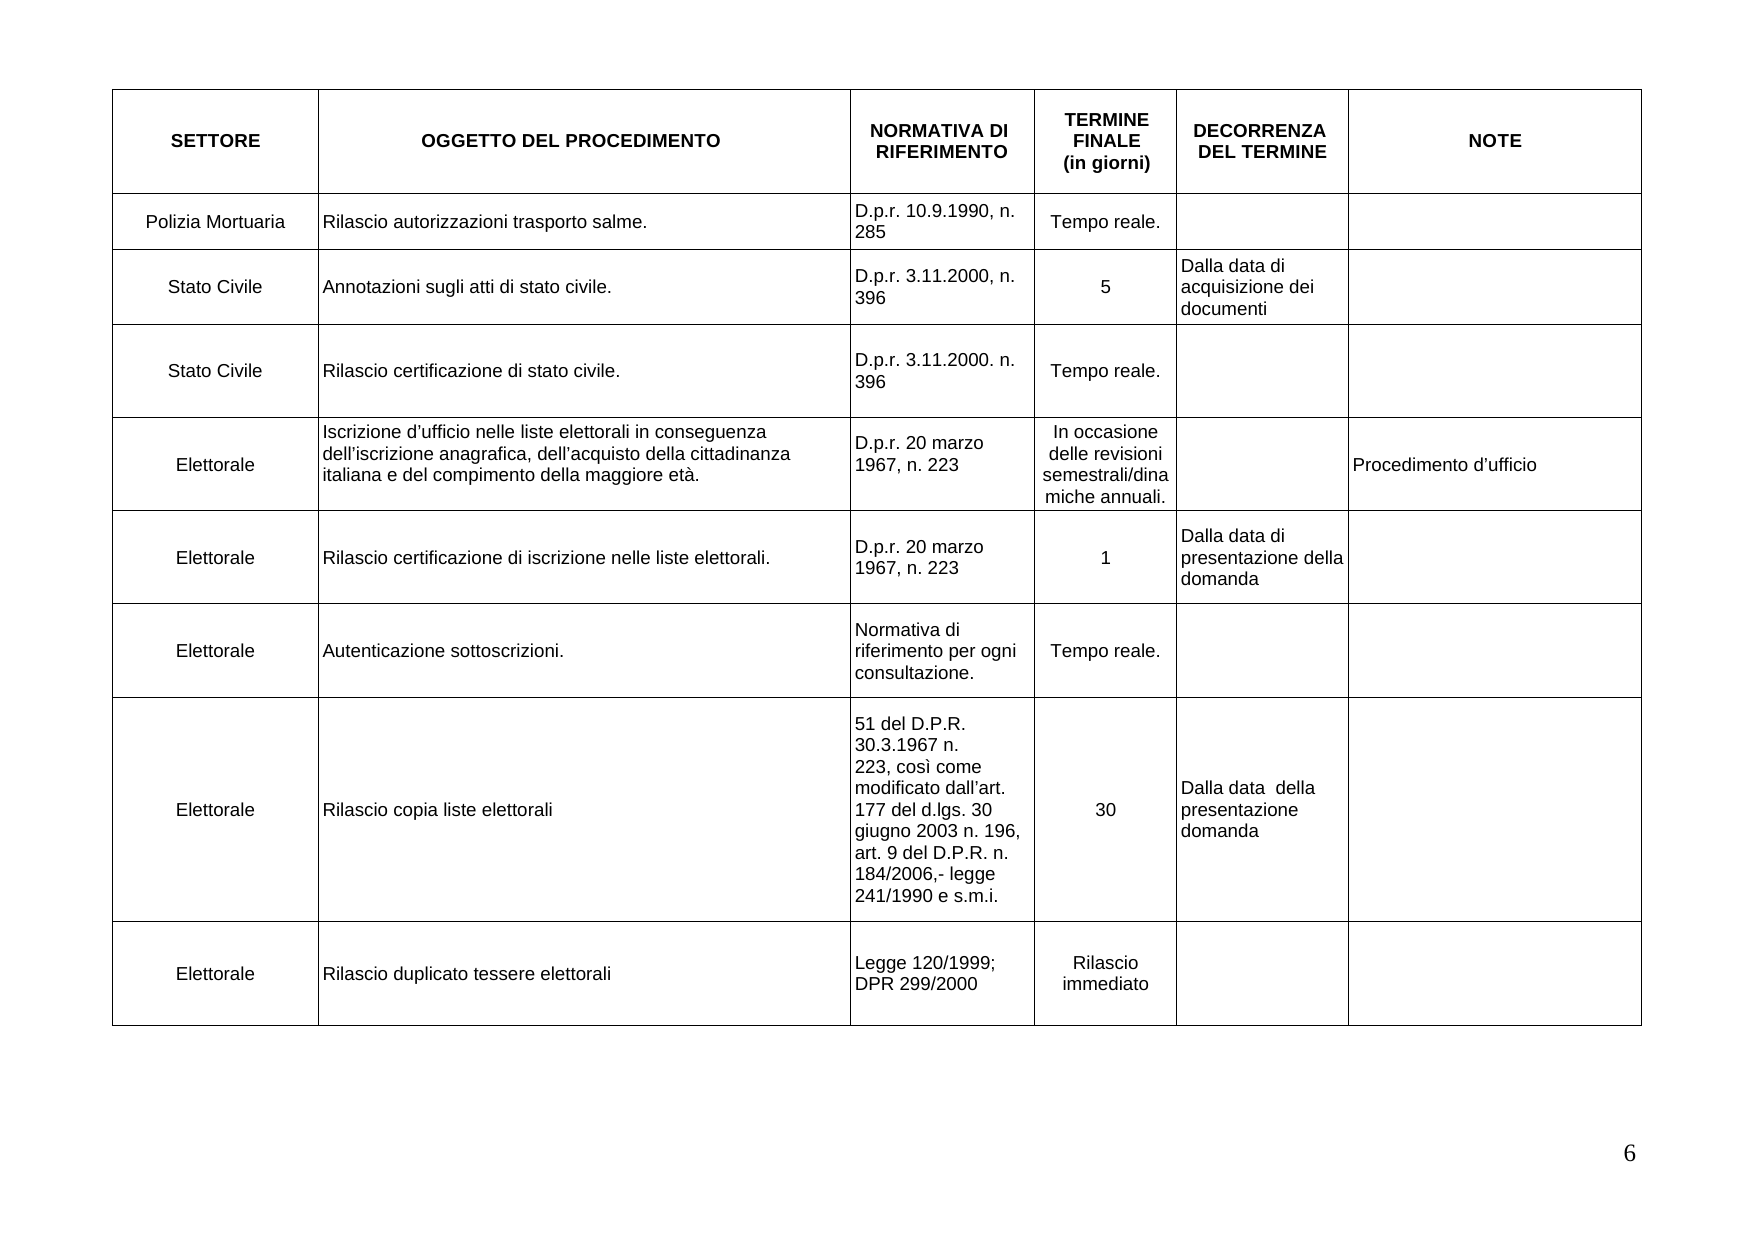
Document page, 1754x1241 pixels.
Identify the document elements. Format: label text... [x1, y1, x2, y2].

table_cell Stato Civile [113, 250, 318, 323]
table_header OGGETTO DEL PROCEDIMENTO [319, 90, 850, 193]
table_cell Dalla data di acquisizione dei documenti [1177, 250, 1348, 323]
table_cell [1349, 604, 1641, 697]
table_cell D.p.r. 10.9.1990, n. 285 [851, 194, 1034, 249]
table_header TERMINE FINALE (in giorni) [1035, 90, 1176, 193]
table_cell [1177, 418, 1348, 510]
table_cell D.p.r. 20 marzo 1967, n. 223 [851, 418, 1034, 510]
table_cell [1177, 604, 1348, 697]
table_cell Legge 120/1999; DPR 299/2000 [851, 922, 1034, 1025]
table_header NORMATIVA DI RIFERIMENTO [851, 90, 1034, 193]
table_cell Tempo reale. [1035, 604, 1176, 697]
table_cell [1177, 325, 1348, 417]
table_cell 1 [1035, 511, 1176, 603]
table_cell [1349, 325, 1641, 417]
table_cell Autenticazione sottoscrizioni. [319, 604, 850, 697]
table_cell [1177, 922, 1348, 1025]
table_cell Rilascio certificazione di iscrizione nelle liste elettorali. [319, 511, 850, 603]
table_cell Rilascio duplicato tessere elettorali [319, 922, 850, 1025]
table_cell Tempo reale. [1035, 194, 1176, 249]
table_cell [1349, 194, 1641, 249]
table_cell Annotazioni sugli atti di stato civile. [319, 250, 850, 323]
table_cell Dalla data di presentazione della domanda [1177, 511, 1348, 603]
table_header SETTORE [113, 90, 318, 193]
table_cell [1349, 922, 1641, 1025]
table_cell Normativa di riferimento per ogni consultazione. [851, 604, 1034, 697]
table_cell In occasione delle revisioni semestrali/dinamiche annuali. [1035, 418, 1176, 510]
table_cell [1349, 250, 1641, 323]
table_cell Rilascio autorizzazioni trasporto salme. [319, 194, 850, 249]
table_cell D.p.r. 3.11.2000. n. 396 [851, 325, 1034, 417]
table_cell Elettorale [113, 922, 318, 1025]
table_cell [1349, 511, 1641, 603]
table_header NOTE [1349, 90, 1641, 193]
table_cell Polizia Mortuaria [113, 194, 318, 249]
table_cell D.p.r. 20 marzo 1967, n. 223 [851, 511, 1034, 603]
table_cell 30 [1035, 698, 1176, 921]
table_cell Dalla data della presentazione domanda [1177, 698, 1348, 921]
table_cell [1177, 194, 1348, 249]
table_cell Iscrizione d’ufficio nelle liste elettorali in conseguenza dell’iscrizione anagrafica, dell’acquisto della cittadinanza italiana e del compimento della maggiore età. [319, 418, 850, 510]
table_cell 51 del D.P.R. 30.3.1967 n. 223, così come modificato dall’art. 177 del d.lgs. 30 giugno 2003 n. 196, art. 9 del D.P.R. n. 184/2006,- legge 241/1990 e s.m.i. [851, 698, 1034, 921]
table_cell 5 [1035, 250, 1176, 323]
table_cell Elettorale [113, 604, 318, 697]
table_cell Elettorale [113, 418, 318, 510]
table_cell Rilascio immediato [1035, 922, 1176, 1025]
table_cell Elettorale [113, 698, 318, 921]
table_cell Stato Civile [113, 325, 318, 417]
table_cell D.p.r. 3.11.2000, n. 396 [851, 250, 1034, 323]
table_header DECORRENZA DEL TERMINE [1177, 90, 1348, 193]
table_cell Procedimento d’ufficio [1349, 418, 1641, 510]
table_cell Tempo reale. [1035, 325, 1176, 417]
table_cell Elettorale [113, 511, 318, 603]
table_cell Rilascio certificazione di stato civile. [319, 325, 850, 417]
table_cell Rilascio copia liste elettorali [319, 698, 850, 921]
table_cell [1349, 698, 1641, 921]
